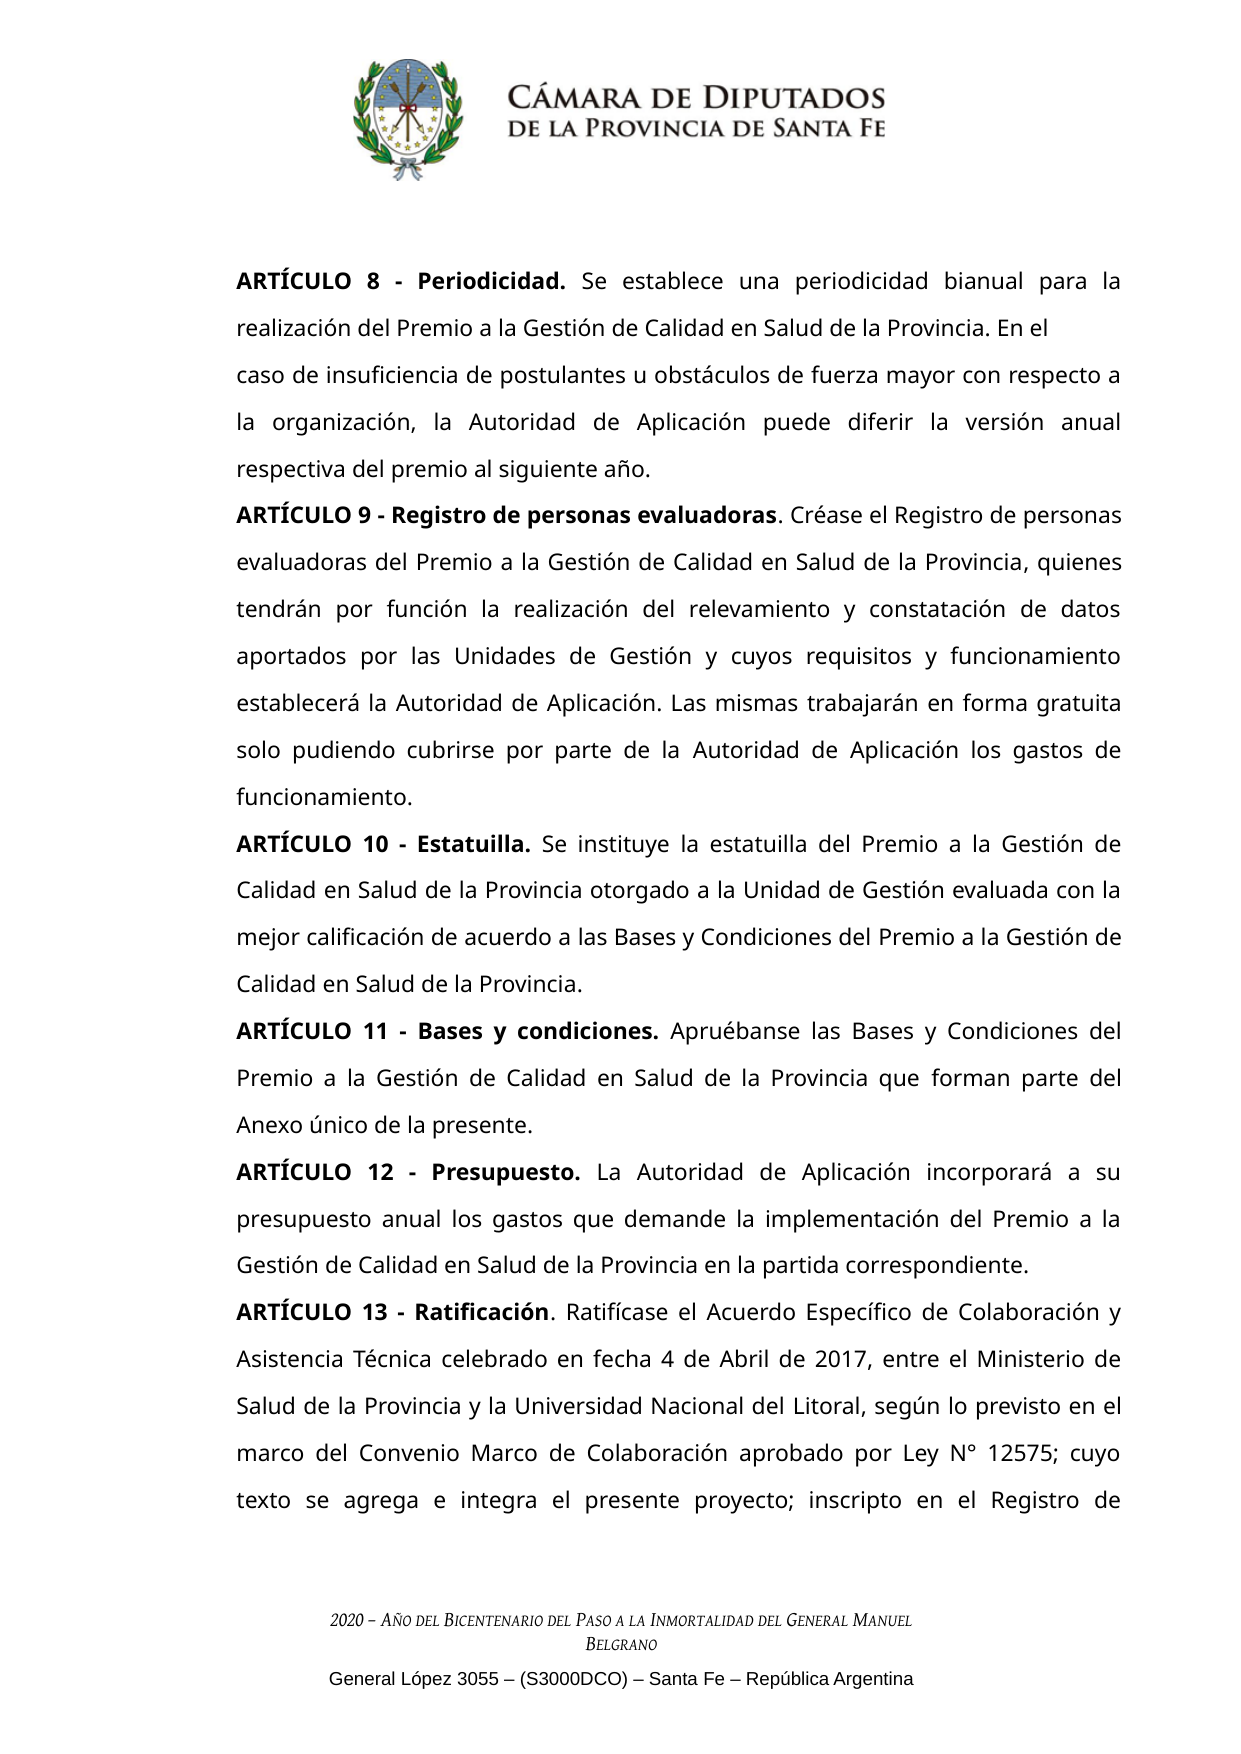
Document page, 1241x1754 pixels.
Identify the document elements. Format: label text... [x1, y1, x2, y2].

text caso de insuficiencia de postulantes u obstáculos de fuerza mayor con respecto a la organización, la Autoridad de Aplicación puede diferir la versión anual respectiva del premio al siguiente año. [236, 359, 1122, 484]
text ARTÍCULO 10 - Estatuilla. Se instituye la estatuilla del Premio a la Gestión de Calidad en Salud de la Provincia otorgado a la Unidad de Gestión evaluada con la mejor calificación de acuerdo a las Bases y Condiciones del Premio a la Gestión de Calidad en Salud de la Provincia. [236, 827, 1122, 999]
text ARTÍCULO 8 - Periodicidad. Se establece una periodicidad bianual para la realización del Premio a la Gestión de Calidad en Salud de la Provincia. En el [236, 265, 1122, 343]
text ARTÍCULO 13 - Ratificación. Ratifícase el Acuerdo Específico de Colaboración y Asistencia Técnica celebrado en fecha 4 de Abril de 2017, entre el Ministerio de Salud de la Provincia y la Universidad Nacional del Litoral, según lo previsto en el marco del Convenio Marco de Colaboración aprobado por Ley N° 12575; cuyo texto se agrega e integra el presente proyecto; inscripto en el Registro de [236, 1296, 1122, 1515]
text ARTÍCULO 11 - Bases y condiciones. Apruébanse las Bases y Condiciones del Premio a la Gestión de Calidad en Salud de la Provincia que forman parte del Anexo único de la presente. [236, 1015, 1122, 1140]
text ARTÍCULO 12 - Presupuesto. La Autoridad de Aplicación incorporará a su presupuesto anual los gastos que demande la implementación del Premio a la Gestión de Calidad en Salud de la Provincia en la partida correspondiente. [236, 1156, 1122, 1281]
text ARTÍCULO 9 - Registro de personas evaluadoras. Créase el Registro de personas evaluadoras del Premio a la Gestión de Calidad en Salud de la Provincia, quienes tendrán por función la realización del relevamiento y constatación de datos aportados por las Unidades de Gestión y cuyos requisitos y funcionamiento establecerá la Autoridad de Aplicación. Las mismas trabajarán en forma gratuita solo pudiendo cubrirse por parte de la Autoridad de Aplicación los gastos de funcionamiento. [236, 499, 1122, 812]
